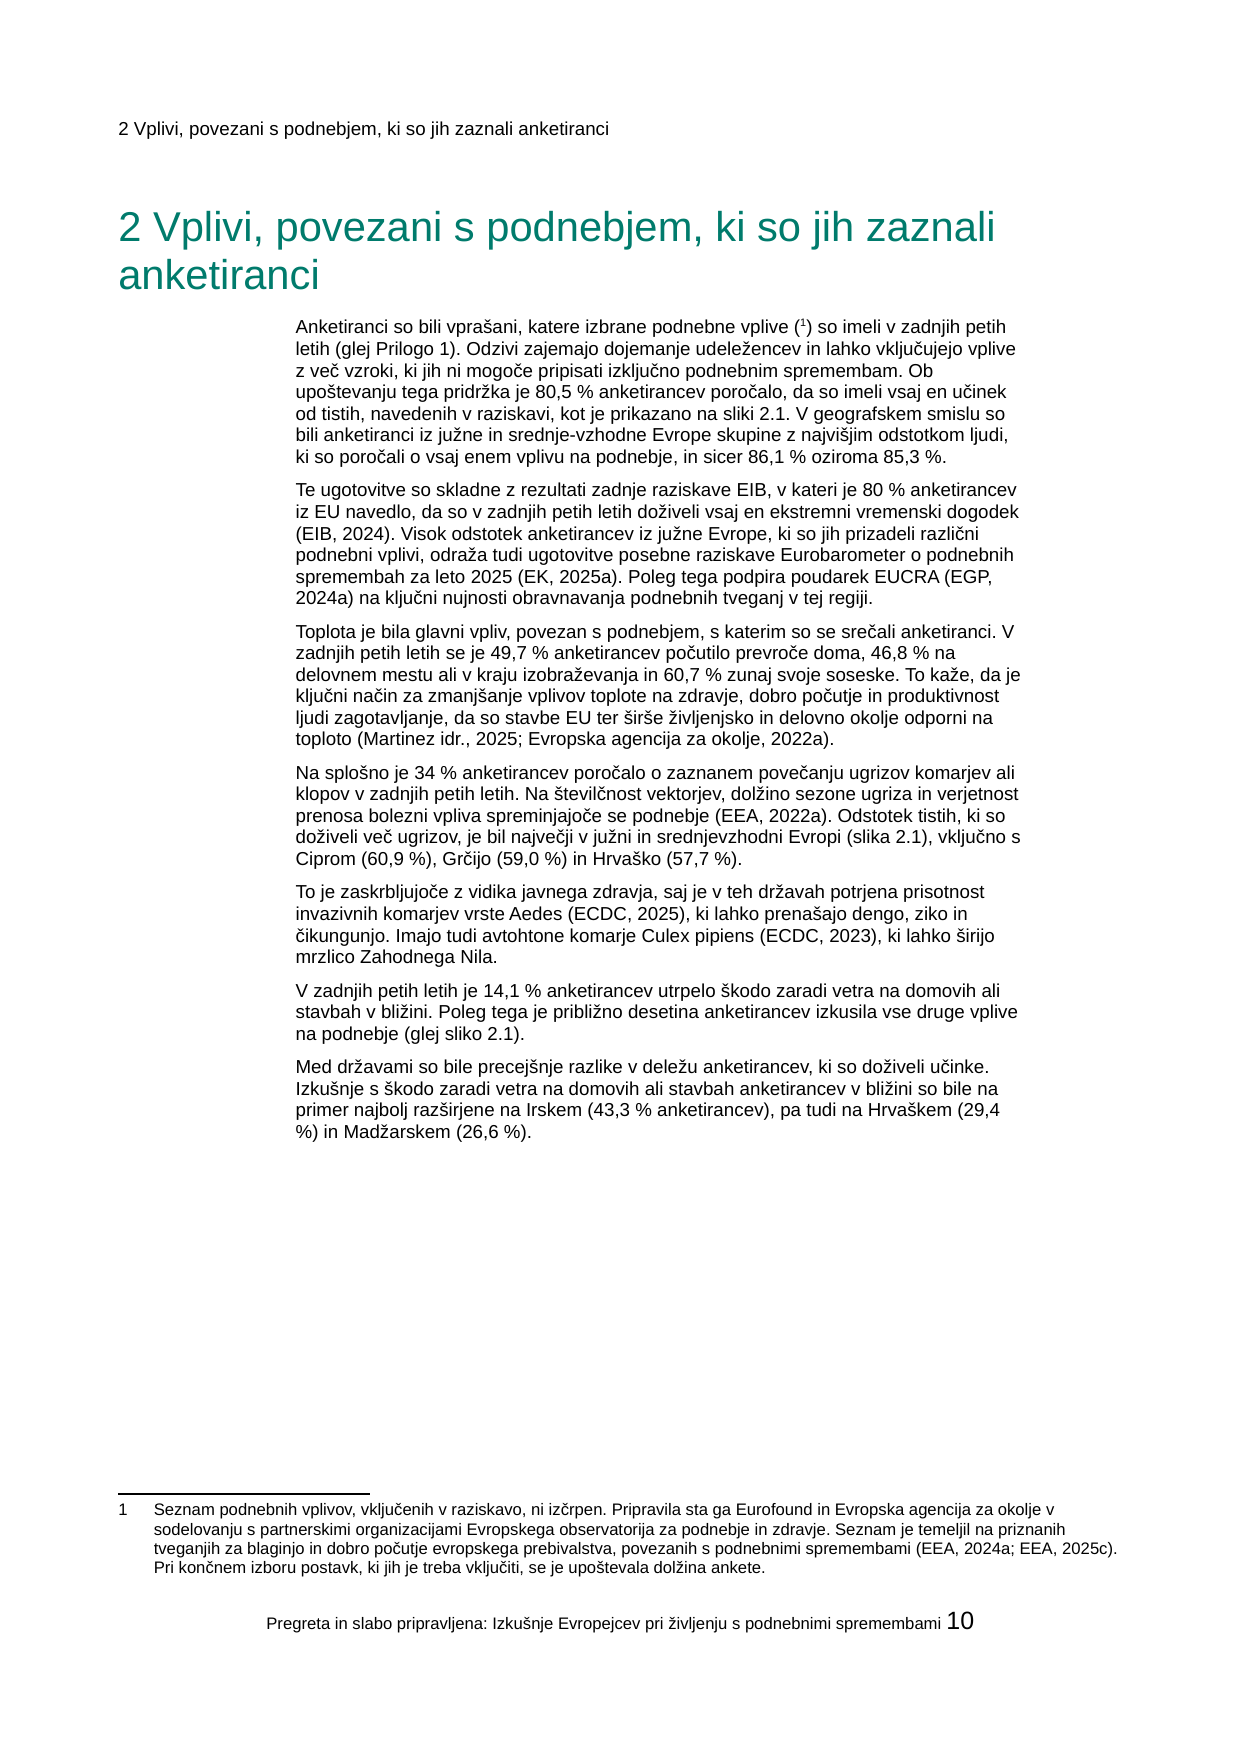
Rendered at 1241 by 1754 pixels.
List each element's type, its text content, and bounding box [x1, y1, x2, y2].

text Med državami so bile precejšnje razlike v deležu anketirancev, ki so doživeli učinke. Izkušnje s škodo zaradi vetra na domovih ali stavbah anketirancev v bližini so bile na primer najbolj razširjene na Irskem (43,3 % anketirancev), pa tudi na Hrvaškem (29,4 %) in Madžarskem (26,6 %). [295, 1056, 1022, 1142]
subtitle 2 Vplivi, povezani s podnebjem, ki so jih zaznali anketiranci [118, 202, 1122, 298]
text Na splošno je 34 % anketirancev poročalo o zaznanem povečanju ugrizov komarjev ali klopov v zadnjih petih letih. Na številčnost vektorjev, dolžino sezone ugriza in verjetnost prenosa bolezni vpliva spreminjajoče se podnebje (EEA, 2022a). Odstotek tistih, ki so doživeli več ugrizov, je bil največji v južni in srednjevzhodni Evropi (slika 2.1), vključno s Ciprom (60,9 %), Grčijo (59,0 %) in Hrvaško (57,7 %). [295, 762, 1022, 869]
text Anketiranci so bili vprašani, katere izbrane podnebne vplive () so imeli v zadnjih petih letih (glej Prilogo 1). Odzivi zajemajo dojemanje udeležencev in lahko vključujejo vplive z več vzroki, ki jih ni mogoče pripisati izključno podnebnim spremembam. Ob upoštevanju tega pridržka je 80,5 % anketirancev poročalo, da so imeli vsaj en učinek od tistih, navedenih v raziskavi, kot je prikazano na sliki 2.1. V geografskem smislu so bili anketiranci iz južne in srednje-vzhodne Evrope skupine z najvišjim odstotkom ljudi, ki so poročali o vsaj enem vplivu na podnebje, in sicer 86,1 % oziroma 85,3 %. [295, 316, 1022, 467]
text To je zaskrbljujoče z vidika javnega zdravja, saj je v teh državah potrjena prisotnost invazivnih komarjev vrste Aedes (ECDC, 2025), ki lahko prenašajo dengo, ziko in čikungunjo. Imajo tudi avtohtone komarje Culex pipiens (ECDC, 2023), ki lahko širijo mrzlico Zahodnega Nila. [295, 881, 1022, 968]
text Te ugotovitve so skladne z rezultati zadnje raziskave EIB, v kateri je 80 % anketirancev iz EU navedlo, da so v zadnjih petih letih doživeli vsaj en ekstremni vremenski dogodek (EIB, 2024). Visok odstotek anketirancev iz južne Evrope, ki so jih prizadeli različni podnebni vplivi, odraža tudi ugotovitve posebne raziskave Eurobarometer o podnebnih spremembah za leto 2025 (EK, 2025a). Poleg tega podpira poudarek EUCRA (EGP, 2024a) na ključni nujnosti obravnavanja podnebnih tveganj v tej regiji. [295, 479, 1022, 608]
text Toplota je bila glavni vpliv, povezan s podnebjem, s katerim so se srečali anketiranci. V zadnjih petih letih se je 49,7 % anketirancev počutilo prevroče doma, 46,8 % na delovnem mestu ali v kraju izobraževanja in 60,7 % zunaj svoje soseske. To kaže, da je ključni način za zmanjšanje vplivov toplote na zdravje, dobro počutje in produktivnost ljudi zagotavljanje, da so stavbe EU ter širše življenjsko in delovno okolje odporni na toploto (Martinez idr., 2025; Evropska agencija za okolje, 2022a). [295, 620, 1022, 750]
text Seznam podnebnih vplivov, vključenih v raziskavo, ni izčrpen. Pripravila sta ga Eurofound in Evropska agencija za okolje v sodelovanju s partnerskimi organizacijami Evropskega observatorija za podnebje in zdravje. Seznam je temeljil na priznanih tveganjih za blaginjo in dobro počutje evropskega prebivalstva, povezanih s podnebnimi spremembami (EEA, 2024a; EEA, 2025c). Pri končnem izboru postavk, ki jih je treba vključiti, se je upoštevala dolžina ankete. [118, 1500, 1122, 1577]
text V zadnjih petih letih je 14,1 % anketirancev utrpelo škodo zaradi vetra na domovih ali stavbah v bližini. Poleg tega je približno desetina anketirancev izkusila vse druge vplive na podnebje (glej sliko 2.1). [295, 979, 1022, 1044]
